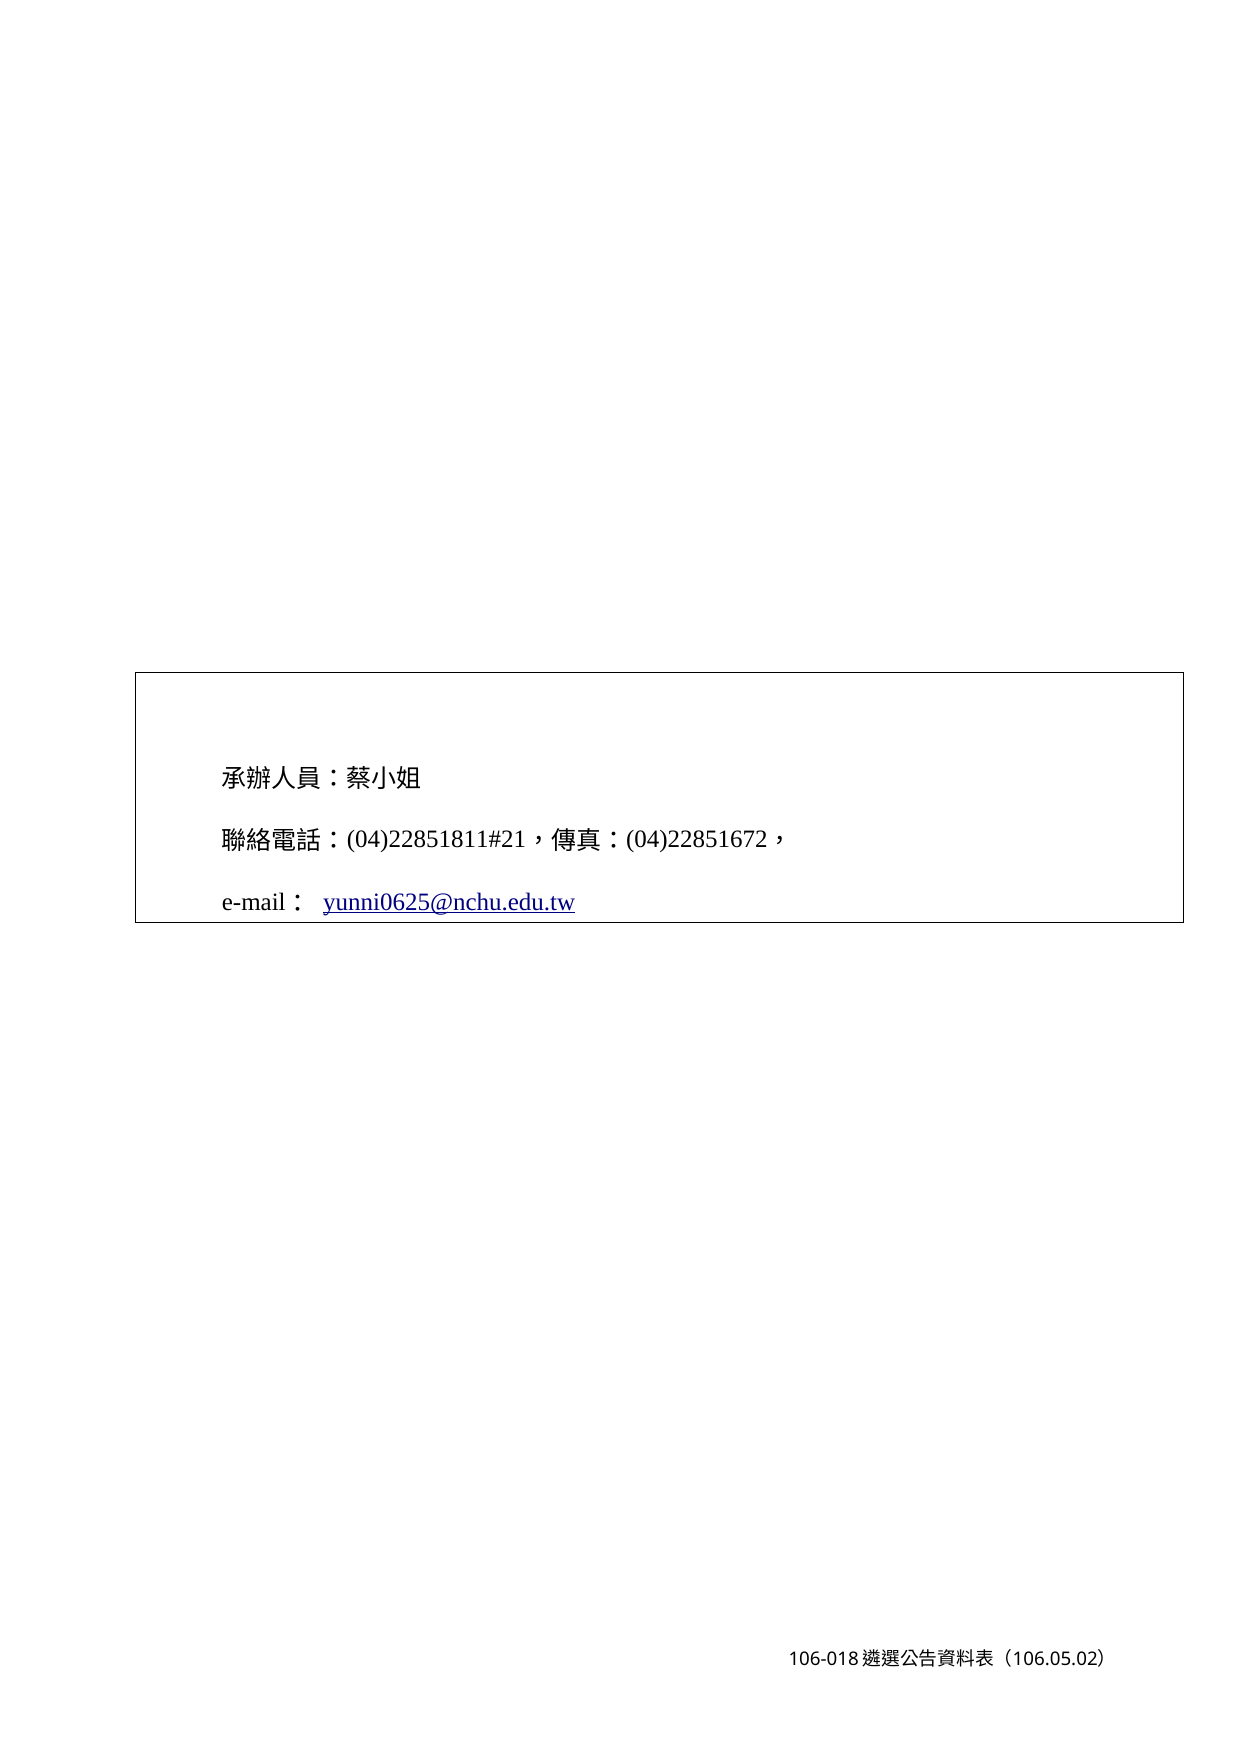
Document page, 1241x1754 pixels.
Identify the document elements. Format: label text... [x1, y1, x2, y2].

table_cell 承辦人員：蔡小姐 聯絡電話：(04)22851811#21，傳真：(04)22851672， e-mail： yunni0625@nchu.edu.tw [136, 673, 1183, 922]
